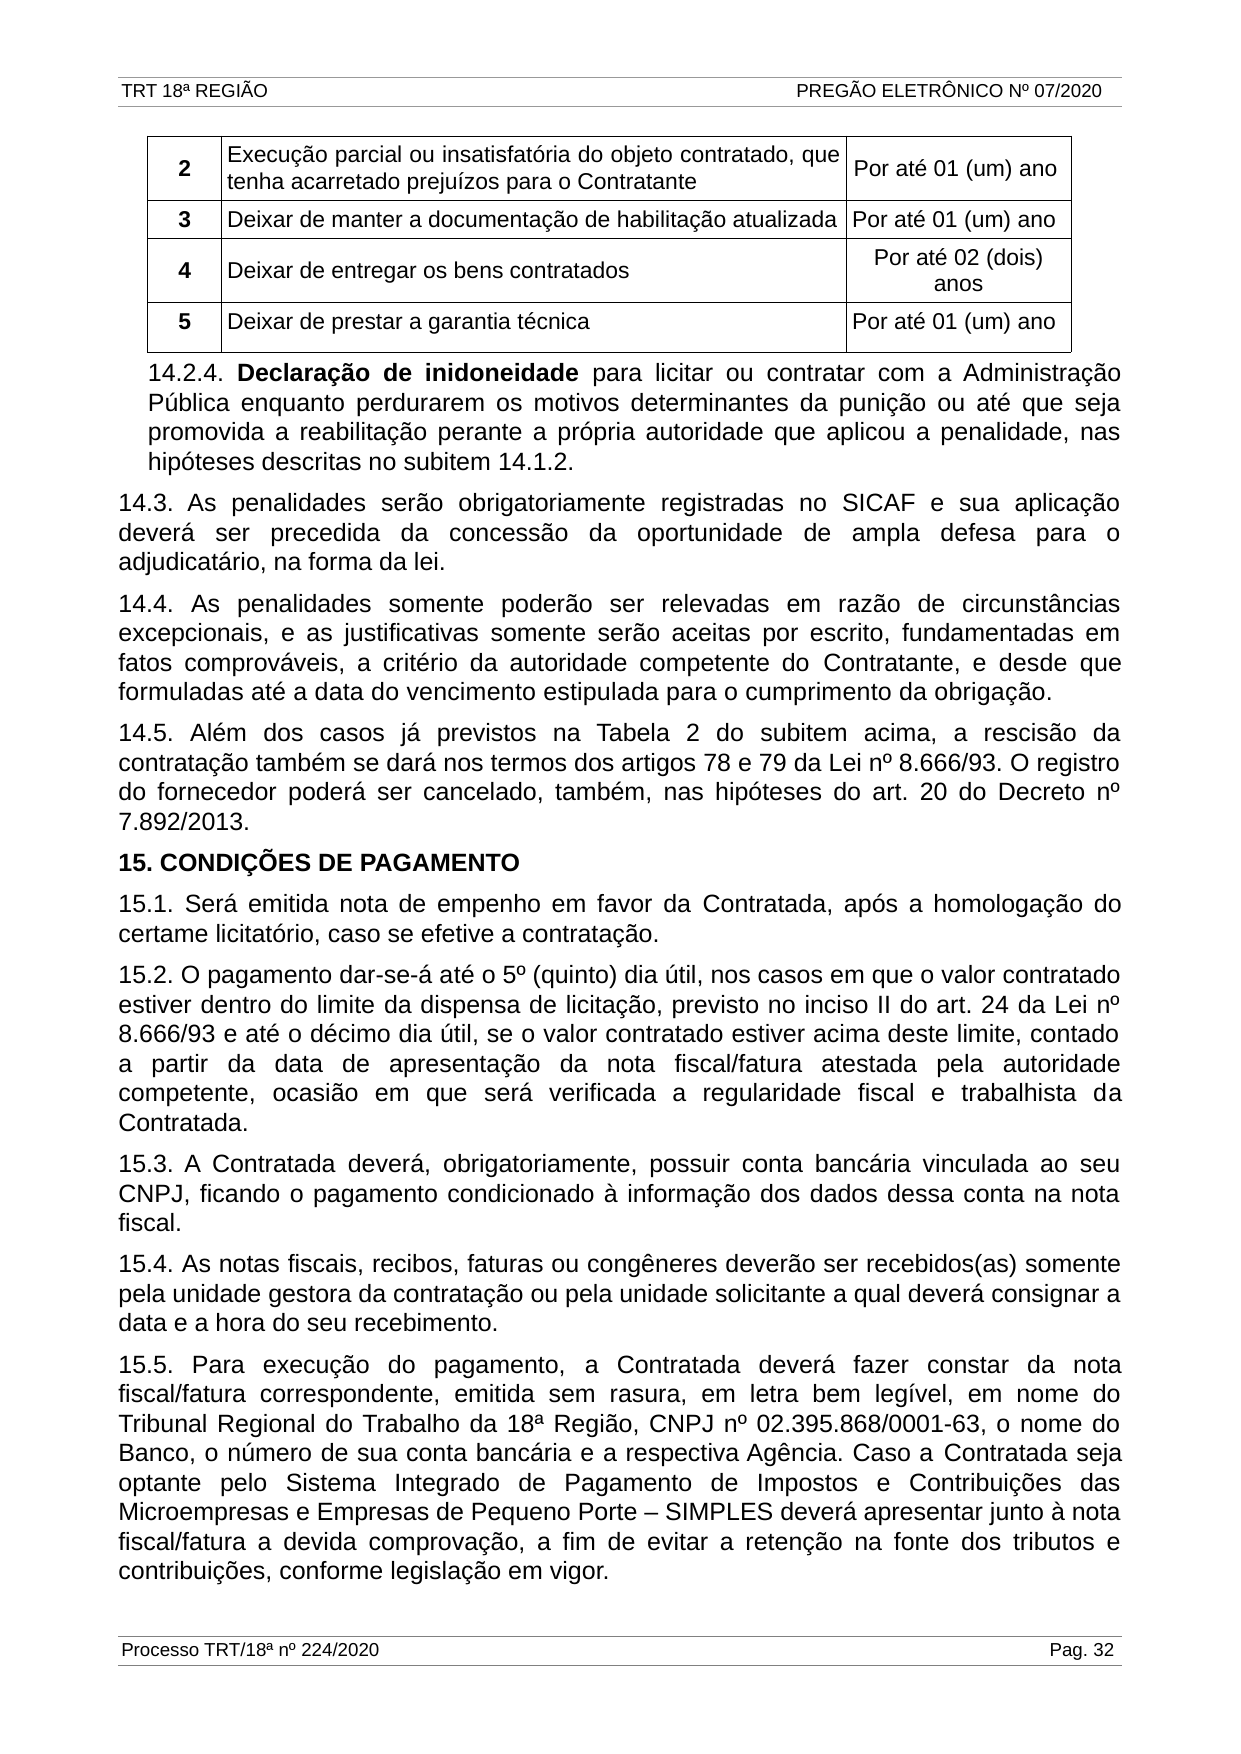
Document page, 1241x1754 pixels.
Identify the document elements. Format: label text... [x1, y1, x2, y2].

table_cell Execução parcial ou insatisfatória do objeto contratado, que tenha acarretado prejuízos para o Contratante [222, 137, 846, 200]
text 15.2. O pagamento dar-se-á até o 5º (quinto) dia útil, nos casos em que o valor contratado estiver dentro do limite da dispensa de licitação, previsto no inciso II do art. 24 da Lei nº 8.666/93 e até o décimo dia útil, se o valor contratado estiver acima deste limite, contado a partir da data de apresentação da nota fiscal/fatura atestada pela autoridade competente, ocasião em que será verificada a regularidade fiscal e trabalhista da Contratada. [118, 959, 1122, 1136]
table_cell Deixar de manter a documentação de habilitação atualizada [222, 201, 846, 238]
table_cell Por até 01 (um) ano [847, 201, 1071, 238]
table_cell Por até 01 (um) ano [847, 303, 1071, 352]
text 14.4. As penalidades somente poderão ser relevadas em razão de circunstâncias excepcionais, e as justificativas somente serão aceitas por escrito, fundamentadas em fatos comprováveis, a critério da autoridade competente do Contratante, e desde que formuladas até a data do vencimento estipulada para o cumprimento da obrigação. [118, 588, 1122, 706]
table_cell Deixar de entregar os bens contratados [222, 239, 846, 302]
text 14.5. Além dos casos já previstos na Tabela 2 do subitem acima, a rescisão da contratação também se dará nos termos dos artigos 78 e 79 da Lei nº 8.666/93. O registro do fornecedor poderá ser cancelado, também, nas hipóteses do art. 20 do Decreto nº 7.892/2013. [118, 718, 1122, 836]
text 14.3. As penalidades serão obrigatoriamente registradas no SICAF e sua aplicação deverá ser precedida da concessão da oportunidade de ampla defesa para o adjudicatário, na forma da lei. [118, 487, 1122, 576]
text 15.4. As notas fiscais, recibos, faturas ou congêneres deverão ser recebidos(as) somente pela unidade gestora da contratação ou pela unidade solicitante a qual deverá consignar a data e a hora do seu recebimento. [118, 1249, 1122, 1337]
table_cell 5 [148, 303, 221, 352]
table_cell Por até 01 (um) ano [847, 137, 1071, 200]
text 15.3. A Contratada deverá, obrigatoriamente, possuir conta bancária vinculada ao seu CNPJ, ficando o pagamento condicionado à informação dos dados dessa conta na nota fiscal. [118, 1148, 1122, 1237]
table_cell 3 [148, 201, 221, 238]
table_cell 2 [148, 137, 221, 200]
text 15.5. Para execução do pagamento, a Contratada deverá fazer constar da nota fiscal/fatura correspondente, emitida sem rasura, em letra bem legível, em nome do Tribunal Regional do Trabalho da 18ª Região, CNPJ nº 02.395.868/0001-63, o nome do Banco, o número de sua conta bancária e a respectiva Agência. Caso a Contratada seja optante pelo Sistema Integrado de Pagamento de Impostos e Contribuições das Microempresas e Empresas de Pequeno Porte – SIMPLES deverá apresentar junto à nota fiscal/fatura a devida comprovação, a fim de evitar a retenção na fonte dos tributos e contribuições, conforme legislação em vigor. [118, 1349, 1122, 1585]
text 15.1. Será emitida nota de empenho em favor da Contratada, após a homologação do certame licitatório, caso se efetive a contratação. [118, 889, 1122, 948]
text 14.2.4. Declaração de inidoneidade para licitar ou contratar com a Administração Pública enquanto perdurarem os motivos determinantes da punição ou até que seja promovida a reabilitação perante a própria autoridade que aplicou a penalidade, nas hipóteses descritas no subitem 14.1.2. [148, 358, 1122, 476]
table_cell 4 [148, 239, 221, 302]
text 15. CONDIÇÕES DE PAGAMENTO [118, 847, 1122, 877]
table_cell Por até 02 (dois) anos [847, 239, 1071, 302]
table_cell Deixar de prestar a garantia técnica [222, 303, 846, 352]
